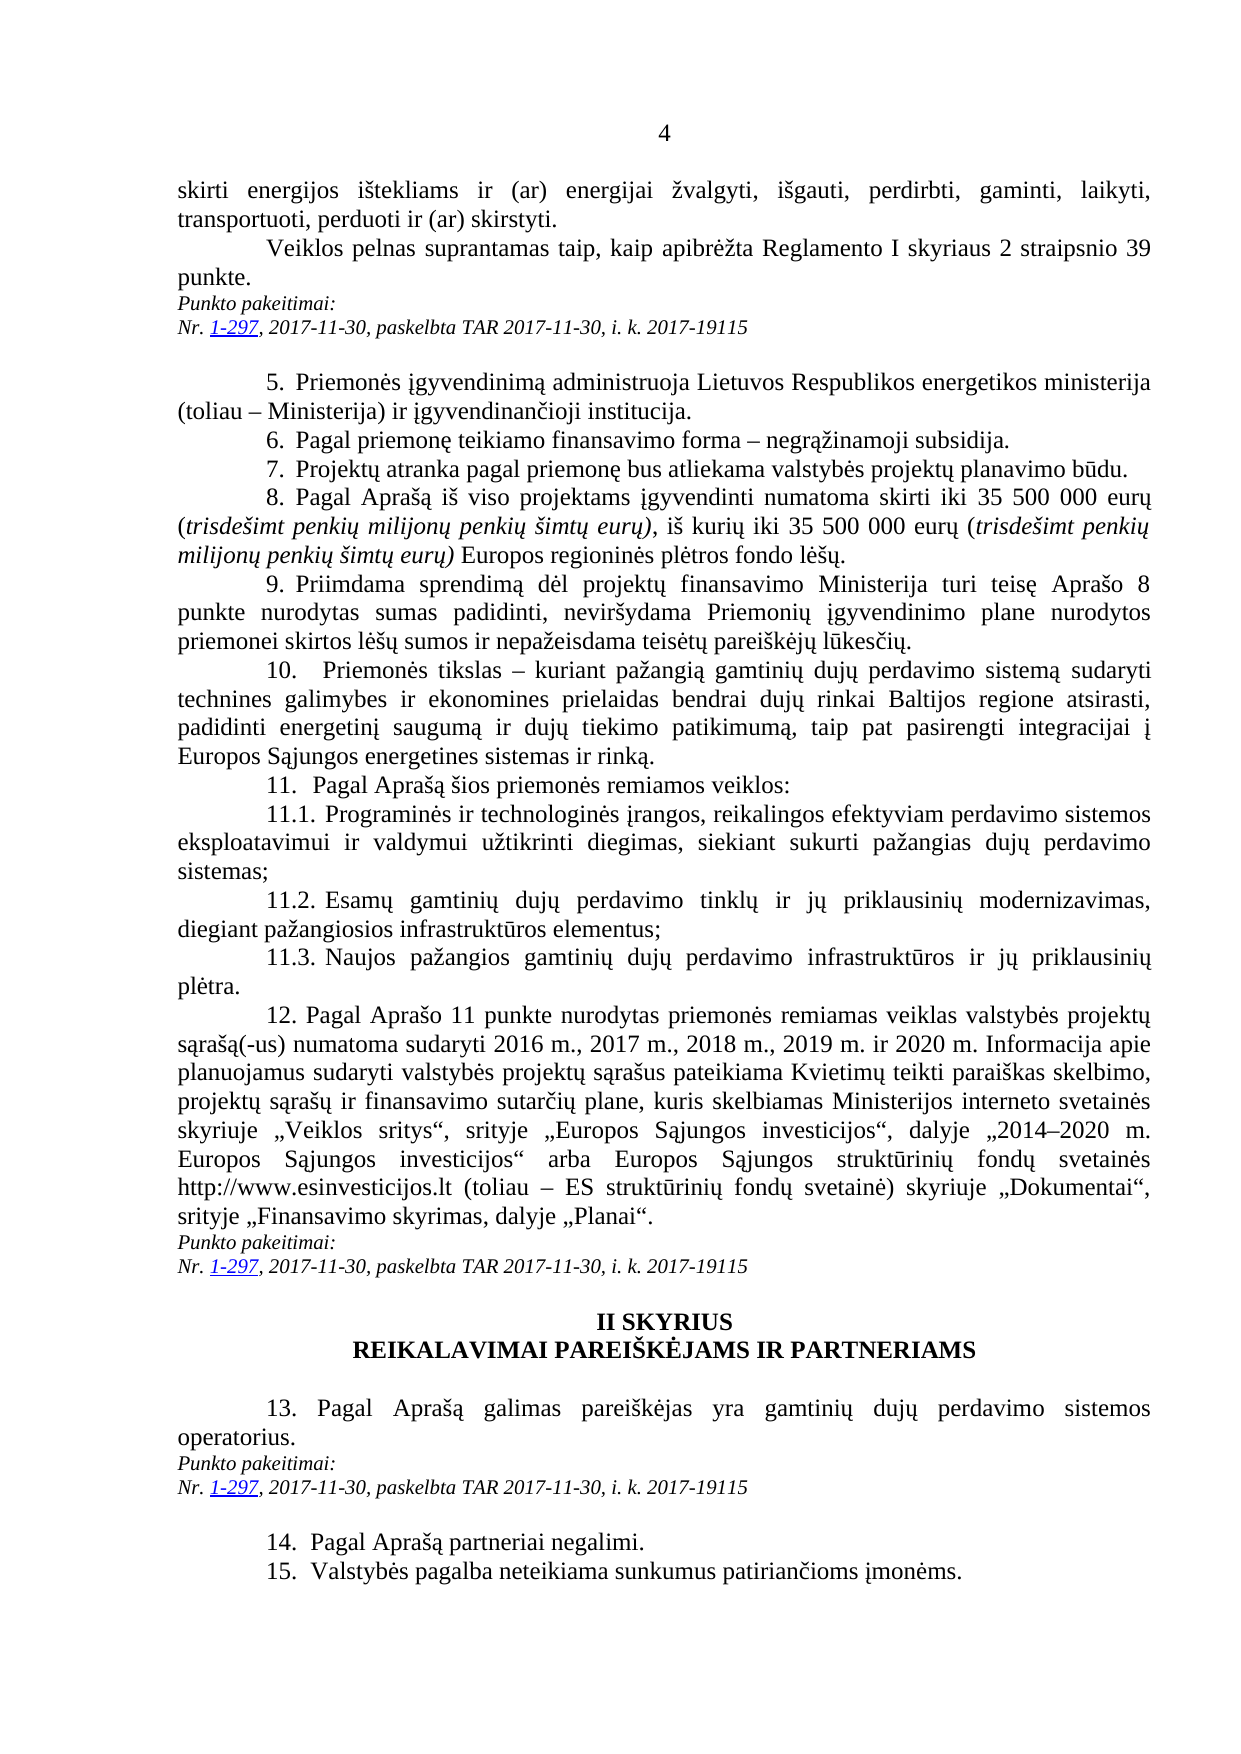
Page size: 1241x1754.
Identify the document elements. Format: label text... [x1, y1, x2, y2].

text 11.3. Naujos pažangios gamtinių dujų perdavimo infrastruktūros ir jų priklausinių plėtra. [177, 942, 1152, 1000]
text Punkto pakeitimai: [177, 1451, 1152, 1475]
text 9. Priimdama sprendimą dėl projektų finansavimo Ministerija turi teisę Aprašo 8 punkte nurodytas sumas padidinti, neviršydama Priemonių įgyvendinimo plane nurodytos priemonei skirtos lėšų sumos ir nepažeisdama teisėtų pareiškėjų lūkesčių. [177, 569, 1152, 655]
text 11. Pagal Aprašą šios priemonės remiamos veiklos: [177, 770, 1152, 799]
text 13. Pagal Aprašą galimas pareiškėjas yra gamtinių dujų perdavimo sistemos operatorius. [177, 1393, 1152, 1451]
text 5. Priemonės įgyvendinimą administruoja Lietuvos Respublikos energetikos ministerija (toliau – Ministerija) ir įgyvendinančioji institucija. [177, 367, 1152, 425]
text Nr. 1-297, 2017-11-30, paskelbta TAR 2017-11-30, i. k. 2017-19115 [177, 1475, 1152, 1499]
text 15. Valstybės pagalba neteikiama sunkumus patiriančioms įmonėms. [177, 1556, 1152, 1585]
text Veiklos pelnas suprantamas taip, kaip apibrėžta Reglamento I skyriaus 2 straipsnio 39 punkte. [177, 233, 1152, 291]
text Nr. 1-297, 2017-11-30, paskelbta TAR 2017-11-30, i. k. 2017-19115 [177, 1254, 1152, 1278]
text 11.1. Programinės ir technologinės įrangos, reikalingos efektyviam perdavimo sistemos eksploatavimui ir valdymui užtikrinti diegimas, siekiant sukurti pažangias dujų perdavimo sistemas; [177, 799, 1152, 885]
text Punkto pakeitimai: [177, 291, 1152, 315]
text 6. Pagal priemonę teikiamo finansavimo forma – negrąžinamoji subsidija. [177, 425, 1152, 454]
text REIKALAVIMAI PAREIŠKĖJAMS IR PARTNERIAMS [177, 1336, 1152, 1364]
text 11.2. Esamų gamtinių dujų perdavimo tinklų ir jų priklausinių modernizavimas, diegiant pažangiosios infrastruktūros elementus; [177, 885, 1152, 942]
text 14. Pagal Aprašą partneriai negalimi. [177, 1527, 1152, 1556]
text Punkto pakeitimai: [177, 1230, 1152, 1254]
text 12. Pagal Aprašo 11 punkte nurodytas priemonės remiamas veiklas valstybės projektų sąrašą(-us) numatoma sudaryti 2016 m., 2017 m., 2018 m., 2019 m. ir 2020 m. Informacija apie planuojamus sudaryti valstybės projektų sąrašus pateikiama Kvietimų teikti paraiškas skelbimo, projektų sąrašų ir finansavimo sutarčių plane, kuris skelbiamas Ministerijos interneto svetainės skyriuje „Veiklos sritys“, srityje „Europos Sąjungos investicijos“, dalyje „2014–2020 m. Europos Sąjungos investicijos“ arba Europos Sąjungos struktūrinių fondų svetainės http://www.esinvesticijos.lt (toliau – ES struktūrinių fondų svetainė) skyriuje „Dokumentai“, srityje „Finansavimo skyrimas, dalyje „Planai“. [177, 1000, 1152, 1230]
text Nr. 1-297, 2017-11-30, paskelbta TAR 2017-11-30, i. k. 2017-19115 [177, 315, 1152, 339]
text II SKYRIUS [177, 1307, 1152, 1336]
text 8. Pagal Aprašą iš viso projektams įgyvendinti numatoma skirti iki 35 500 000 eurų (trisdešimt penkių milijonų penkių šimtų eurų), iš kurių iki 35 500 000 eurų (trisdešimt penkių milijonų penkių šimtų eurų) Europos regioninės plėtros fondo lėšų. [177, 482, 1152, 569]
text skirti energijos ištekliams ir (ar) energijai žvalgyti, išgauti, perdirbti, gaminti, laikyti, transportuoti, perduoti ir (ar) skirstyti. [177, 176, 1152, 233]
text 10. Priemonės tikslas – kuriant pažangią gamtinių dujų perdavimo sistemą sudaryti technines galimybes ir ekonomines prielaidas bendrai dujų rinkai Baltijos regione atsirasti, padidinti energetinį saugumą ir dujų tiekimo patikimumą, taip pat pasirengti integracijai į Europos Sąjungos energetines sistemas ir rinką. [177, 655, 1152, 770]
text 7. Projektų atranka pagal priemonę bus atliekama valstybės projektų planavimo būdu. [177, 454, 1152, 482]
